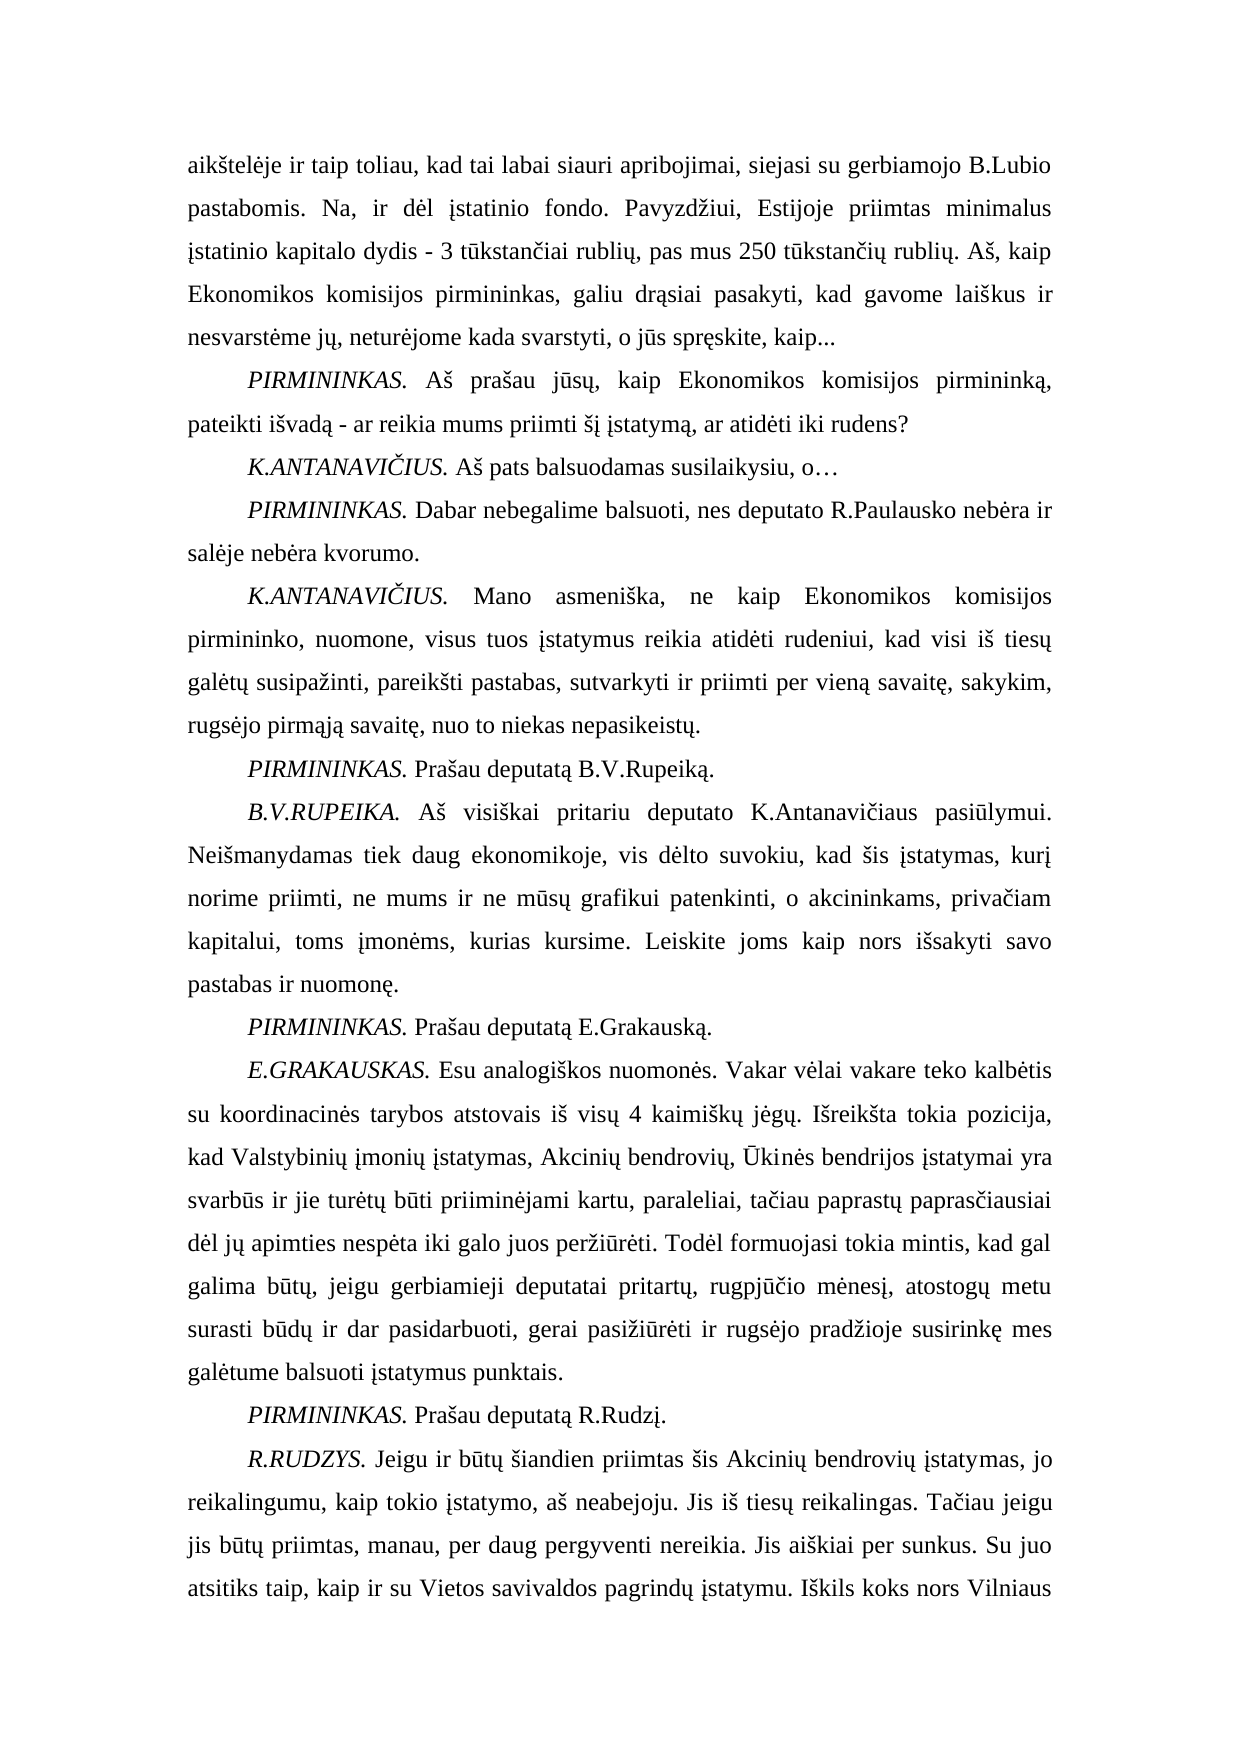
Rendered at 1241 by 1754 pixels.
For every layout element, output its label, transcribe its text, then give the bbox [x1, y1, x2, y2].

text K.ANTANAVIČIUS. Aš pats balsuodamas susilaikysiu, o… [187, 452, 1053, 481]
text PIRMININKAS. Prašau deputatą E.Grakauską. [187, 1012, 1053, 1041]
text K.ANTANAVIČIUS. Mano asmeniška, ne kaip Ekonomikos komisijos pirmininko, nuomone, visus tuos įstatymus reikia atidėti rudeniui, kad visi iš tiesų galėtų susipažinti, pareikšti pastabas, sutvarkyti ir priimti per vieną savaitę, sakykim, rugsėjo pirmąją savaitę, nuo to niekas nepasikeistų. [187, 581, 1053, 739]
text E.GRAKAUSKAS. Esu analogiškos nuomonės. Vakar vėlai vakare teko kalbėtis su koordinacinės tarybos atstovais iš visų 4 kaimiškų jėgų. Išreikšta tokia pozicija, kad Valstybinių įmonių įstatymas, Akcinių bendrovių, Ūki­nės bendrijos įstatymai yra svarbūs ir jie turėtų būti priiminėjami kartu, paraleliai, tačiau paprastų paprasčiausiai dėl jų apimties nespėta iki galo juos peržiūrėti. Todėl formuojasi tokia mintis, kad gal galima būtų, jeigu gerbiamieji deputatai pritartų, rugpjūčio mėnesį, atostogų metu surasti būdų ir dar pasidarbuoti, gerai pasižiūrėti ir rugsėjo pradžioje susirinkę mes galėtume balsuoti įstatymus punktais. [187, 1056, 1053, 1386]
text R.RUDZYS. Jeigu ir būtų šiandien priimtas šis Akcinių bendrovių įstaty­mas, jo reikalingumu, kaip tokio įstatymo, aš neabejoju. Jis iš tiesų reikalin­gas. Tačiau jeigu jis būtų priimtas, manau, per daug pergyventi nereikia. Jis aiškiai per sunkus. Su juo atsitiks taip, kaip ir su Vietos savivaldos pagrindų įstatymu. Iškils koks nors Vilniaus [187, 1444, 1053, 1602]
text PIRMININKAS. Prašau deputatą R.Rudzį. [187, 1401, 1053, 1429]
text PIRMININKAS. Aš prašau jūsų, kaip Ekonomikos komisijos pirmininką, pateikti išvadą - ar reikia mums priimti šį įstatymą, ar atidėti iki rudens? [187, 366, 1053, 437]
text PIRMININKAS. Prašau deputatą B.V.Rupeiką. [187, 754, 1053, 782]
text aikštelėje ir taip toliau, kad tai labai siauri apribojimai, siejasi su gerbiamojo B.Lubio pastabomis. Na, ir dėl įstatinio fondo. Pavyzdžiui, Estijoje priimtas minimalus įstatinio kapitalo dydis - 3 tūkstančiai rublių, pas mus 250 tūkstančių rublių. Aš, kaip Ekonomikos komisijos pirmininkas, galiu drąsiai pasakyti, kad gavome laiš­kus ir nesvarstėme jų, neturėjome kada svarstyti, o jūs spręskite, kaip... [187, 150, 1053, 351]
text B.V.RUPEIKA. Aš visiškai pritariu deputato K.Antanavičiaus pasiūlymui. Neišmanydamas tiek daug ekonomikoje, vis dėlto suvokiu, kad šis įstatymas, kurį norime priimti, ne mums ir ne mūsų grafikui patenkinti, o akcininkams, privačiam kapitalui, toms įmonėms, kurias kursime. Leiskite joms kaip nors išsakyti savo pastabas ir nuomonę. [187, 797, 1053, 998]
text PIRMININKAS. Dabar nebegalime balsuoti, nes deputato R.Paulausko nebėra ir salėje nebėra kvorumo. [187, 495, 1053, 567]
